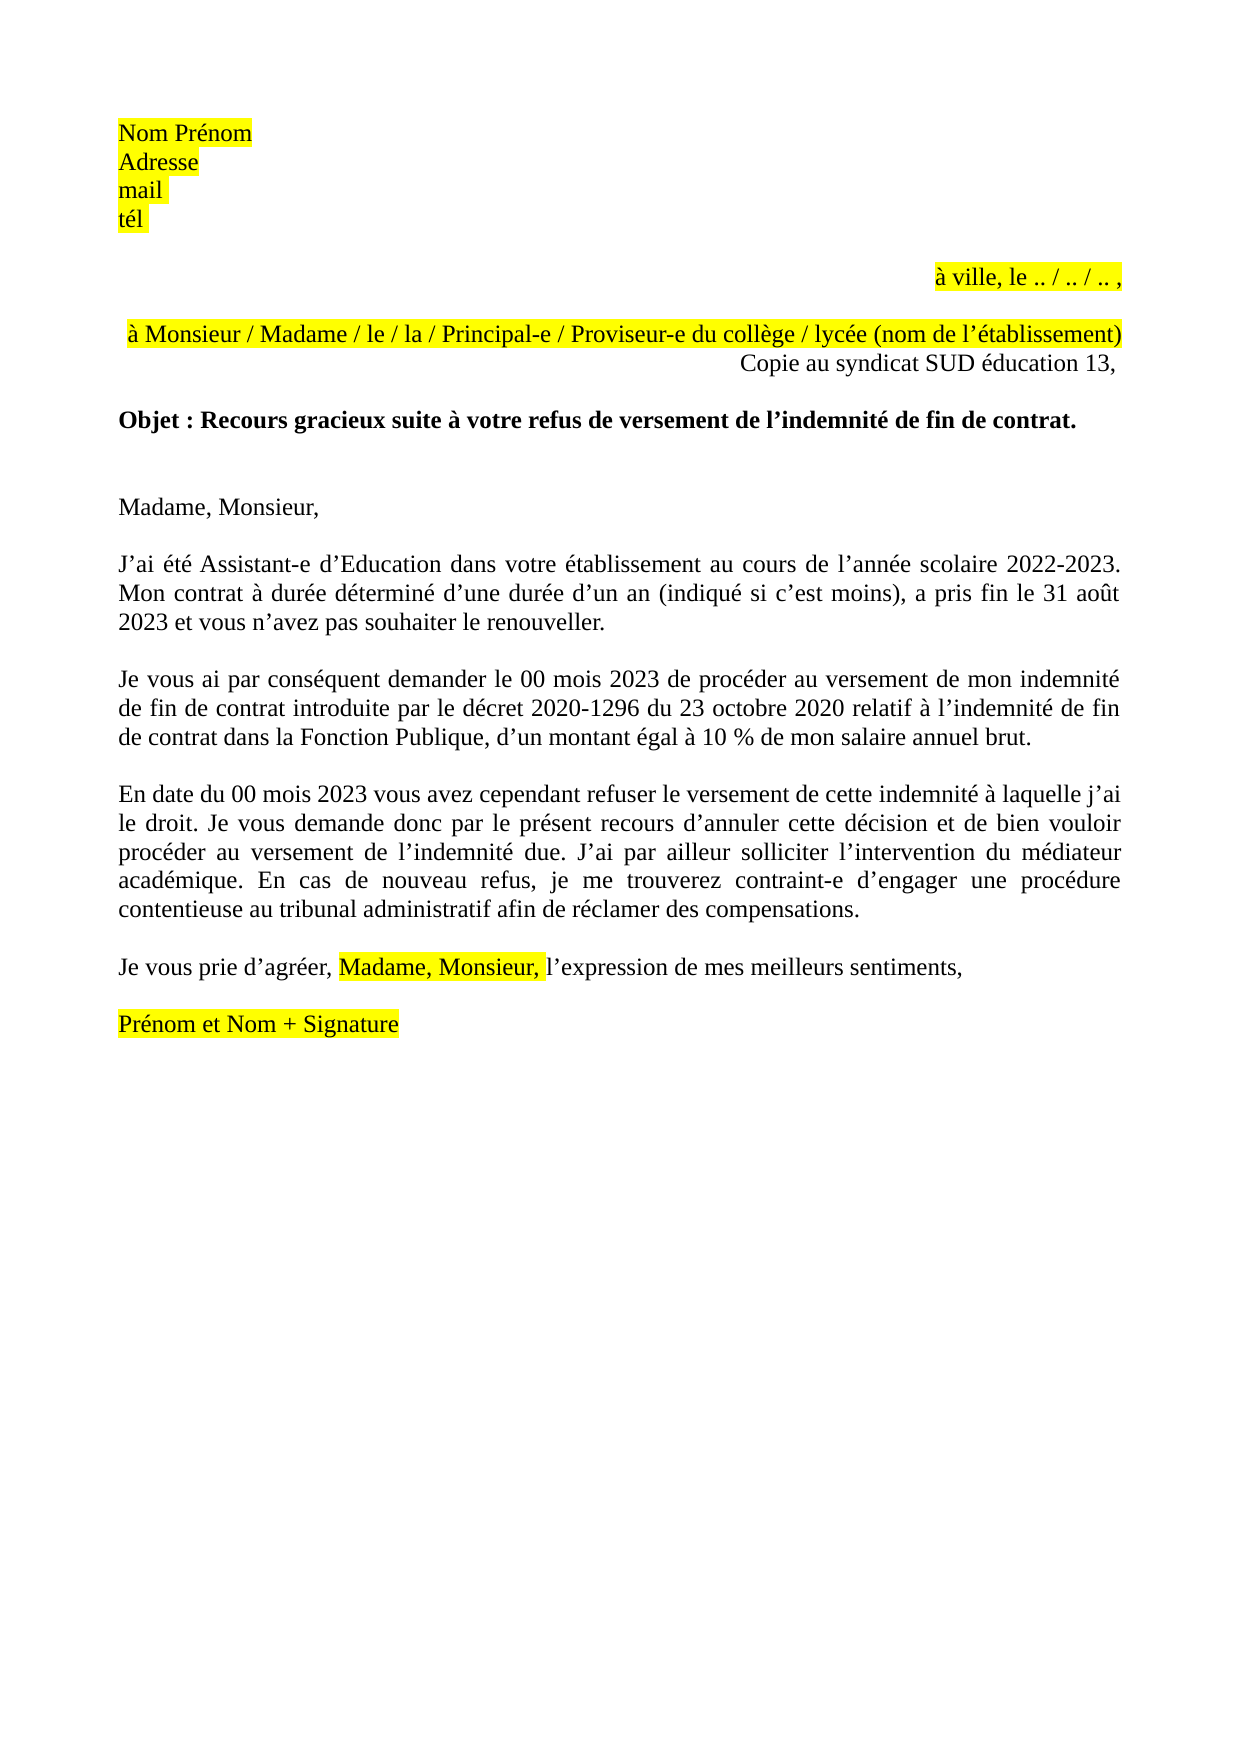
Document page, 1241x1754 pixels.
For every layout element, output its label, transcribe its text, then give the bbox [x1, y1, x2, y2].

text à Monsieur / Madame / le / la / Principal-e / Proviseur-e du collège / lycée (nom de l’établissement) [118, 319, 1122, 348]
text J’ai été Assistant-e d’Education dans votre établissement au cours de l’année scolaire 2022-2023. Mon contrat à durée déterminé d’une durée d’un an (indiqué si c’est moins), a pris fin le 31 août 2023 et vous n’avez pas souhaiter le renouveller. [118, 549, 1122, 636]
text à ville, le .. / .. / .. , [118, 262, 1122, 291]
text Prénom et Nom + Signature [118, 1009, 1122, 1038]
text mail [118, 176, 1122, 204]
text Objet : Recours gracieux suite à votre refus de versement de l’indemnité de fin de contrat. [118, 406, 1122, 434]
text Je vous prie d’agréer, Madame, Monsieur, l’expression de mes meilleurs sentiments, [118, 952, 1122, 981]
text Copie au syndicat SUD éducation 13, [118, 348, 1122, 377]
text Madame, Monsieur, [118, 492, 1122, 521]
text Nom Prénom [118, 118, 1122, 147]
text Adresse [118, 147, 1122, 176]
text En date du 00 mois 2023 vous avez cependant refuser le versement de cette indemnité à laquelle j’ai le droit. Je vous demande donc par le présent recours d’annuler cette décision et de bien vouloir procéder au versement de l’indemnité due. J’ai par ailleur solliciter l’intervention du médiateur académique. En cas de nouveau refus, je me trouverez contraint-e d’engager une procédure contentieuse au tribunal administratif afin de réclamer des compensations. [118, 779, 1122, 923]
text tél [118, 204, 1122, 233]
text Je vous ai par conséquent demander le 00 mois 2023 de procéder au versement de mon indemnité de fin de contrat introduite par le décret 2020-1296 du 23 octobre 2020 relatif à l’indemnité de fin de contrat dans la Fonction Publique, d’un montant égal à 10 % de mon salaire annuel brut. [118, 664, 1122, 751]
